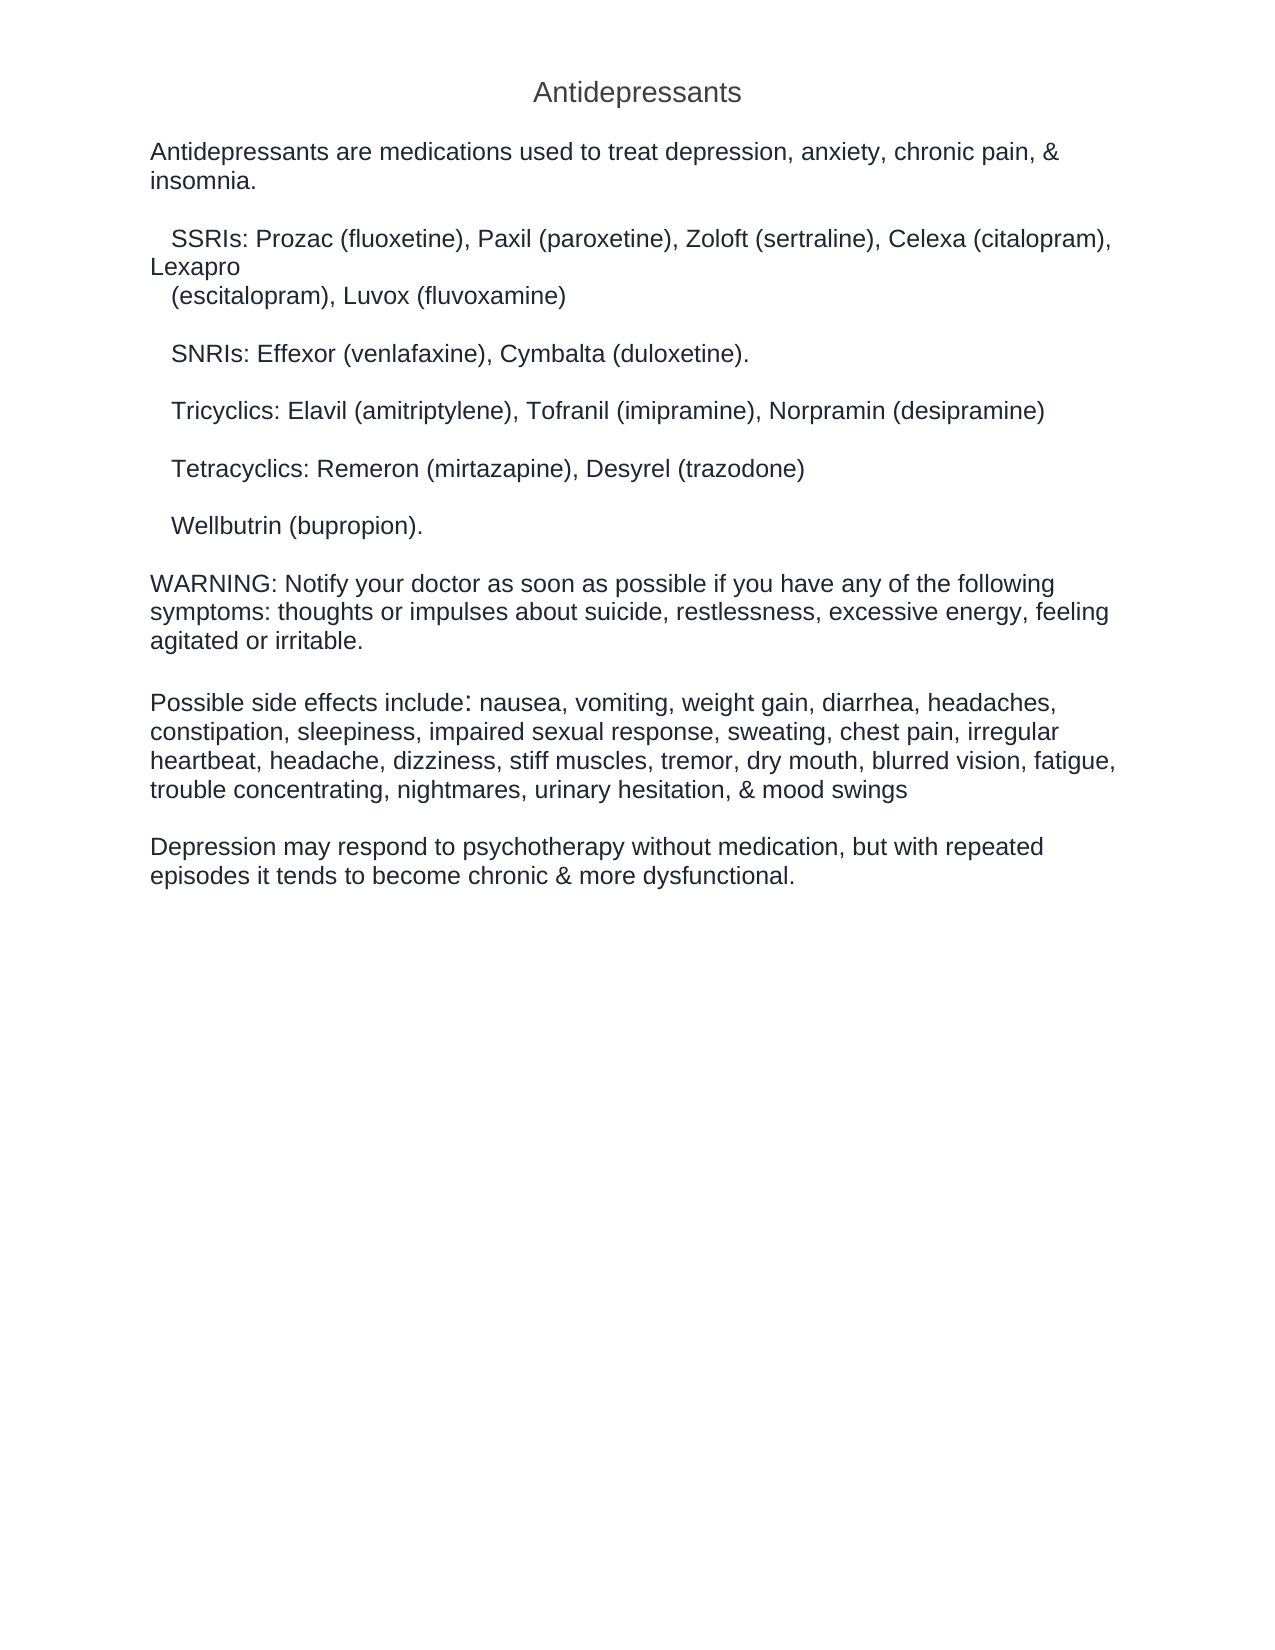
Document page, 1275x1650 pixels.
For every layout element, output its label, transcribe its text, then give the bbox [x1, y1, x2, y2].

text Tetracyclics: Remeron (mirtazapine), Desyrel (trazodone) [150, 453, 1125, 482]
text SNRIs: Effexor (venlafaxine), Cymbalta (duloxetine). [150, 338, 1125, 367]
text Antidepressants are medications used to treat depression, anxiety, chronic pain, & insomnia. [150, 137, 1125, 195]
text WARNING: Notify your doctor as soon as possible if you have any of the following symptoms: thoughts or impulses about suicide, restlessness, excessive energy, feeling agitated or irritable. [150, 568, 1125, 655]
text Depression may respond to psychotherapy without medication, but with repeated episodes it tends to become chronic & more dysfunctional. [150, 832, 1125, 889]
text Wellbutrin (bupropion). [150, 511, 1125, 540]
text SSRIs: Prozac (fluoxetine), Paxil (paroxetine), Zoloft (sertraline), Celexa (citalopram), Lexapro [150, 223, 1125, 281]
text (escitalopram), Luvox (fluvoxamine) [150, 281, 1125, 310]
text Tricyclics: Elavil (amitriptylene), Tofranil (imipramine), Norpramin (desipramine) [150, 396, 1125, 425]
text Antidepressants [150, 75, 1125, 108]
text Possible side effects include: nausea, vomiting, weight gain, diarrhea, headaches, constipation, sleepiness, impaired sexual response, sweating, chest pain, irregular heartbeat, headache, dizziness, stiff muscles, tremor, dry mouth, blurred vision, fatigue, trouble concentrating, nightmares, urinary hesitation, & mood swings [150, 683, 1125, 803]
